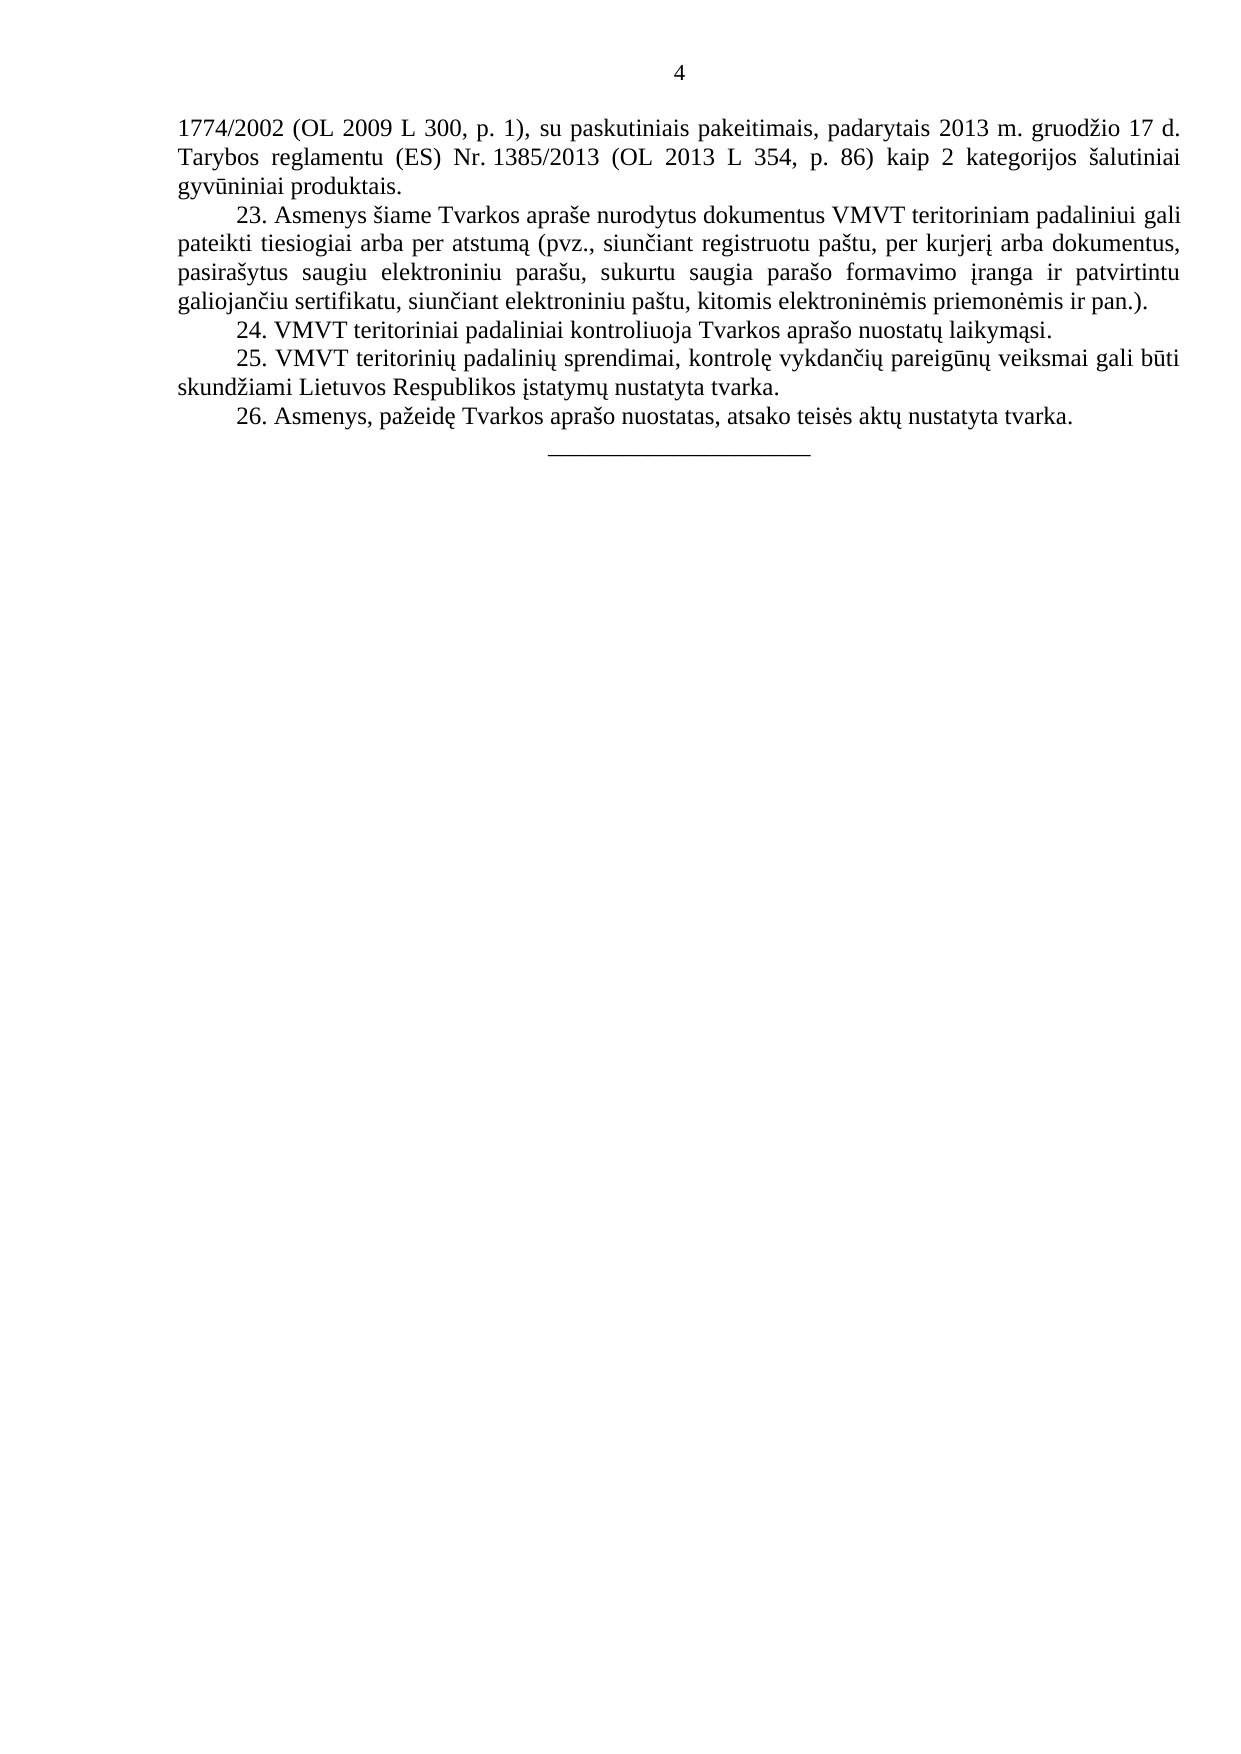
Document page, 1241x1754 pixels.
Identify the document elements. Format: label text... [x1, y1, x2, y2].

text _____________________ [177, 430, 1181, 458]
text 23. Asmenys šiame Tvarkos apraše nurodytus dokumentus VMVT teritoriniam padaliniui gali pateikti tiesiogiai arba per atstumą (pvz., siunčiant registruotu paštu, per kurjerį arba dokumentus, pasirašytus saugiu elektroniniu parašu, sukurtu saugia parašo formavimo įranga ir patvirtintu galiojančiu sertifikatu, siunčiant elektroniniu paštu, kitomis elektroninėmis priemonėmis ir pan.). [177, 200, 1181, 315]
text 1774/2002 (OL 2009 L 300, p. 1), su paskutiniais pakeitimais, padarytais 2013 m. gruodžio 17 d. Tarybos reglamentu (ES) Nr. 1385/2013 (OL 2013 L 354, p. 86) kaip 2 kategorijos šalutiniai gyvūniniai produktais. [177, 113, 1181, 200]
text 25. VMVT teritorinių padalinių sprendimai, kontrolę vykdančių pareigūnų veiksmai gali būti skundžiami Lietuvos Respublikos įstatymų nustatyta tvarka. [177, 343, 1181, 401]
text 24. VMVT teritoriniai padaliniai kontroliuoja Tvarkos aprašo nuostatų laikymąsi. [177, 315, 1181, 343]
text 26. Asmenys, pažeidę Tvarkos aprašo nuostatas, atsako teisės aktų nustatyta tvarka. [177, 401, 1181, 430]
